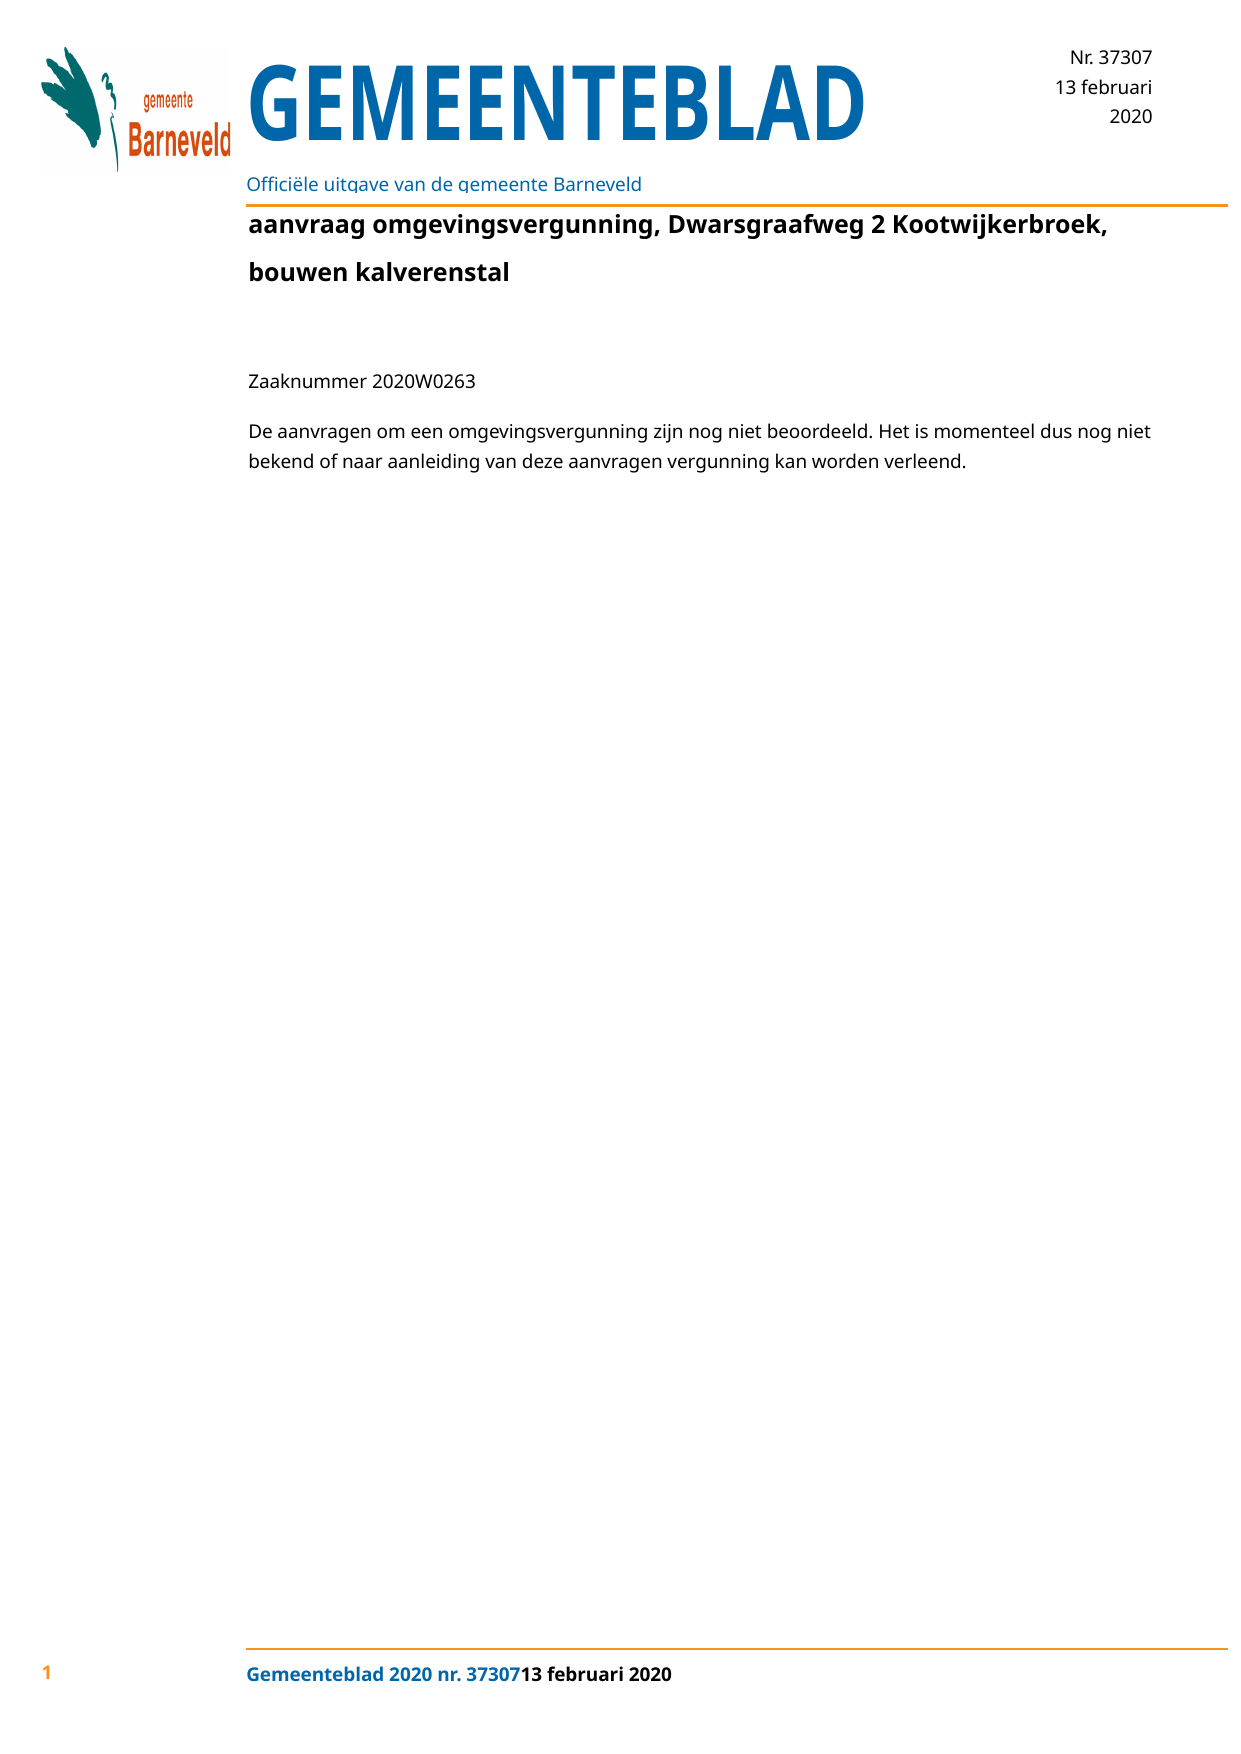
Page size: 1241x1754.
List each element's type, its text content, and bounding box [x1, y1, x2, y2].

text aanvraag omgevingsvergunning, Dwarsgraafweg 2 Kootwijkerbroek, bouwen kalverenstal [248, 207, 1152, 288]
text Zaaknummer 2020W0263 [248, 368, 1152, 394]
picture [41, 47, 231, 172]
text De aanvragen om een omgevingsvergunning zijn nog niet beoordeeld. Het is momenteel dus nog niet bekend of naar aanleiding van deze aanvragen vergunning kan worden verleend. [248, 419, 1152, 474]
